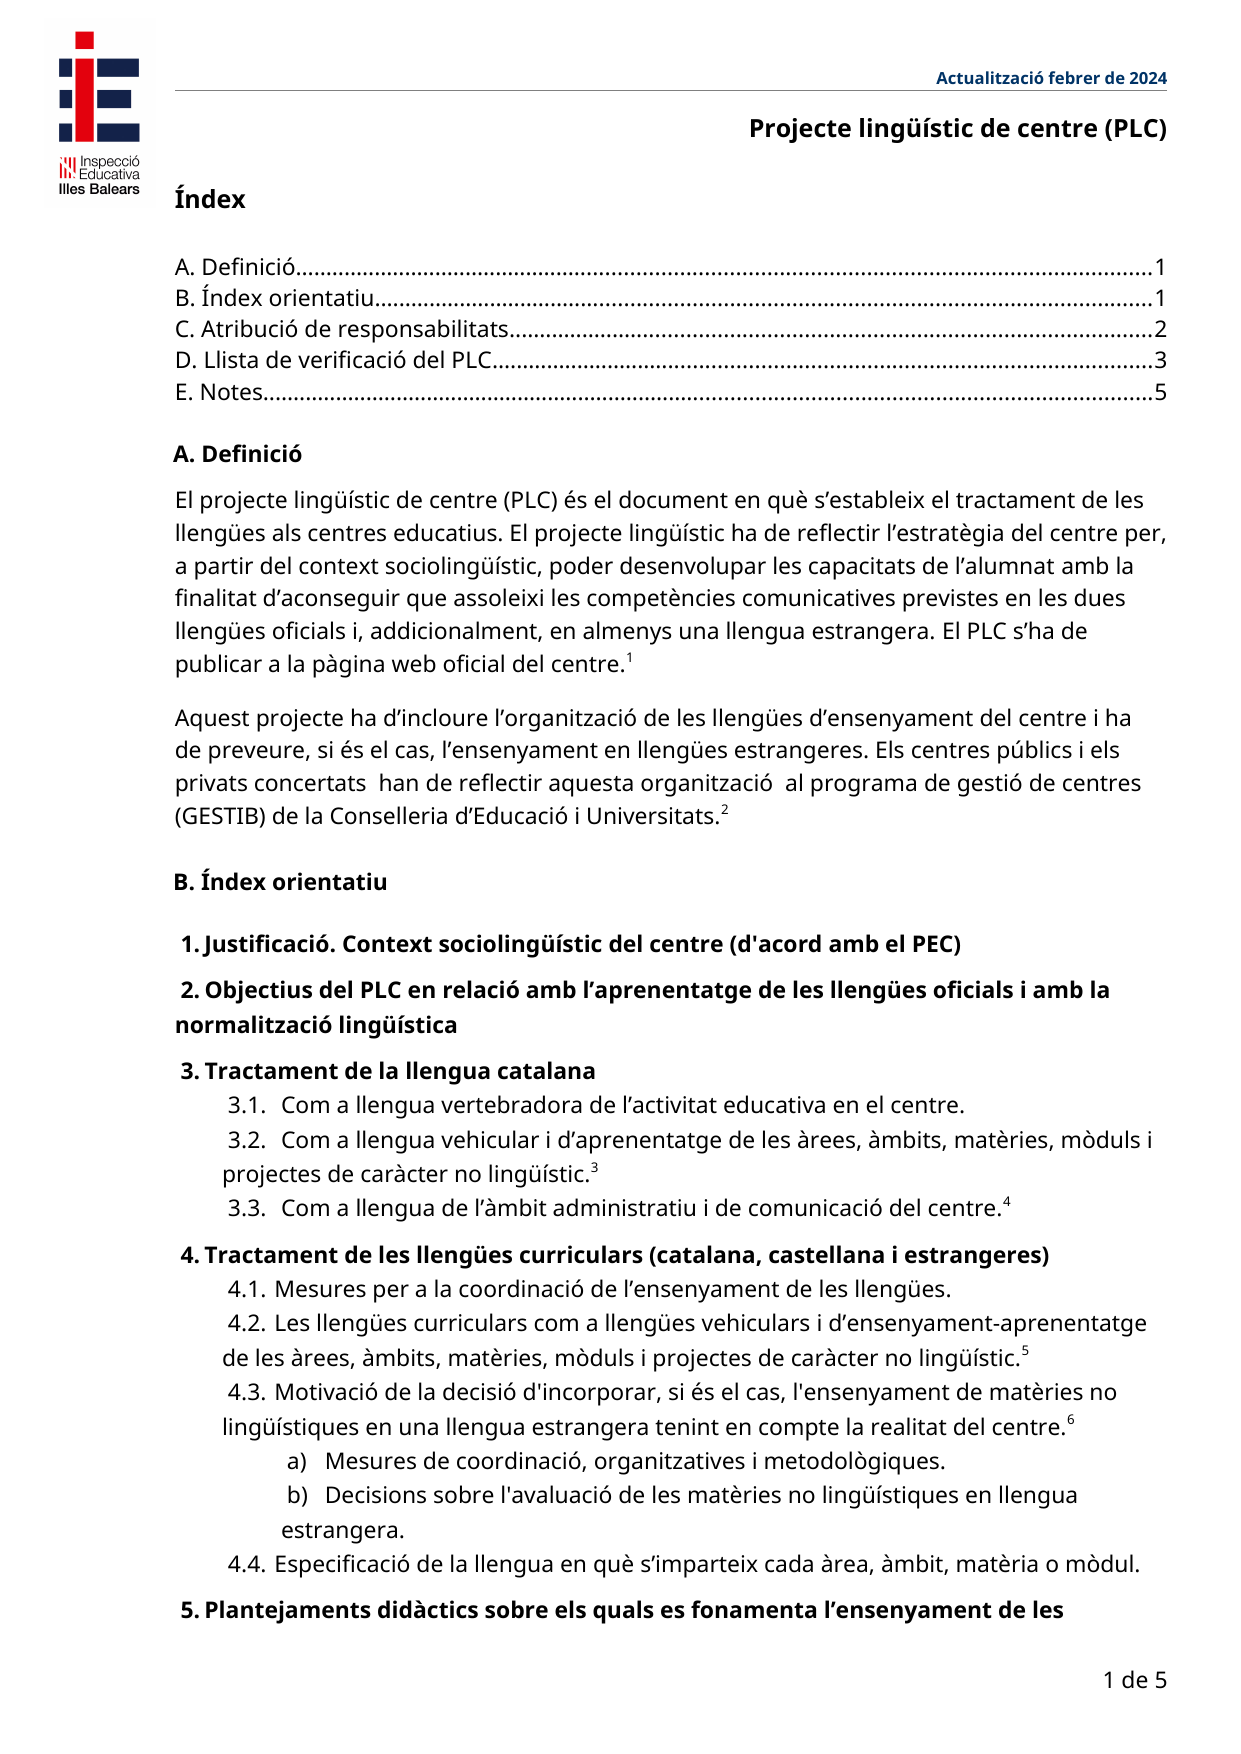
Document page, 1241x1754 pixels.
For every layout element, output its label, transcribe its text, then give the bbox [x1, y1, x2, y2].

text A. Definició 1 [174, 250, 1167, 282]
text B. Índex orientatiu 1 [174, 282, 1167, 313]
list Tractament de la llengua catalana [174, 1055, 1167, 1086]
list Justificació. Context sociolingüístic del centre (d'acord amb el PEC) [174, 928, 1167, 959]
list Mesures per a la coordinació de l’ensenyament de les llengües. [222, 1273, 1167, 1304]
list Com a llengua de l’àmbit administratiu i de comunicació del centre. [222, 1192, 1167, 1224]
text Projecte lingüístic de centre (PLC) [375, 110, 1167, 144]
list Com a llengua vehicular i d’aprenentatge de les àrees, àmbits, matèries, mòduls i projectes de caràcter no lingüístic. [222, 1124, 1167, 1189]
text D. Llista de verificació del PLC 3 [174, 344, 1167, 375]
list Com a llengua vertebradora de l’activitat educativa en el centre. [222, 1089, 1167, 1121]
subtitle A. Definició [173, 438, 1167, 469]
list Mesures de coordinació, organitzatives i metodològiques. [281, 1445, 1167, 1476]
text Índex [174, 182, 1167, 216]
list Tractament de les llengües curriculars (catalana, castellana i estrangeres) [174, 1238, 1167, 1270]
list Les llengües curriculars com a llengües vehiculars i d’ensenyament-aprenentatge de les àrees, àmbits, matèries, mòduls i projectes de caràcter no lingüístic. [222, 1307, 1167, 1373]
text C. Atribució de responsabilitats 2 [174, 313, 1167, 344]
subtitle B. Índex orientatiu [173, 866, 1167, 897]
text E. Notes 5 [174, 375, 1167, 407]
picture [43, 18, 156, 208]
list Motivació de la decisió d'incorporar, si és el cas, l'ensenyament de matèries no lingüístiques en una llengua estrangera tenint en compte la realitat del centre. [222, 1376, 1167, 1442]
text Aquest projecte ha d’incloure l’organització de les llengües d’ensenyament del centre i ha de preveure, si és el cas, l’ensenyament en llengües estrangeres. Els centres públics i els privats concertats han de reflectir aquesta organització al programa de gestió de centres (GESTIB) de la Conselleria d’Educació i Universitats. [174, 702, 1167, 831]
list Plantejaments didàctics sobre els quals es fonamenta l’ensenyament de les [174, 1594, 1167, 1625]
list Especificació de la llengua en què s’imparteix cada àrea, àmbit, matèria o mòdul. [222, 1548, 1167, 1579]
text El projecte lingüístic de centre (PLC) és el document en què s’estableix el tractament de les llengües als centres educatius. El projecte lingüístic ha de reflectir l’estratègia del centre per, a partir del context sociolingüístic, poder desenvolupar les capacitats de l’alumnat amb la finalitat d’aconseguir que assoleixi les competències comunicatives previstes en les dues llengües oficials i, addicionalment, en almenys una llengua estrangera. El PLC s’ha de publicar a la pàgina web oficial del centre. [174, 484, 1167, 679]
list Objectius del PLC en relació amb l’aprenentatge de les llengües oficials i amb la normalització lingüística [174, 974, 1167, 1040]
list Decisions sobre l'avaluació de les matèries no lingüístiques en llengua estrangera. [281, 1479, 1167, 1545]
